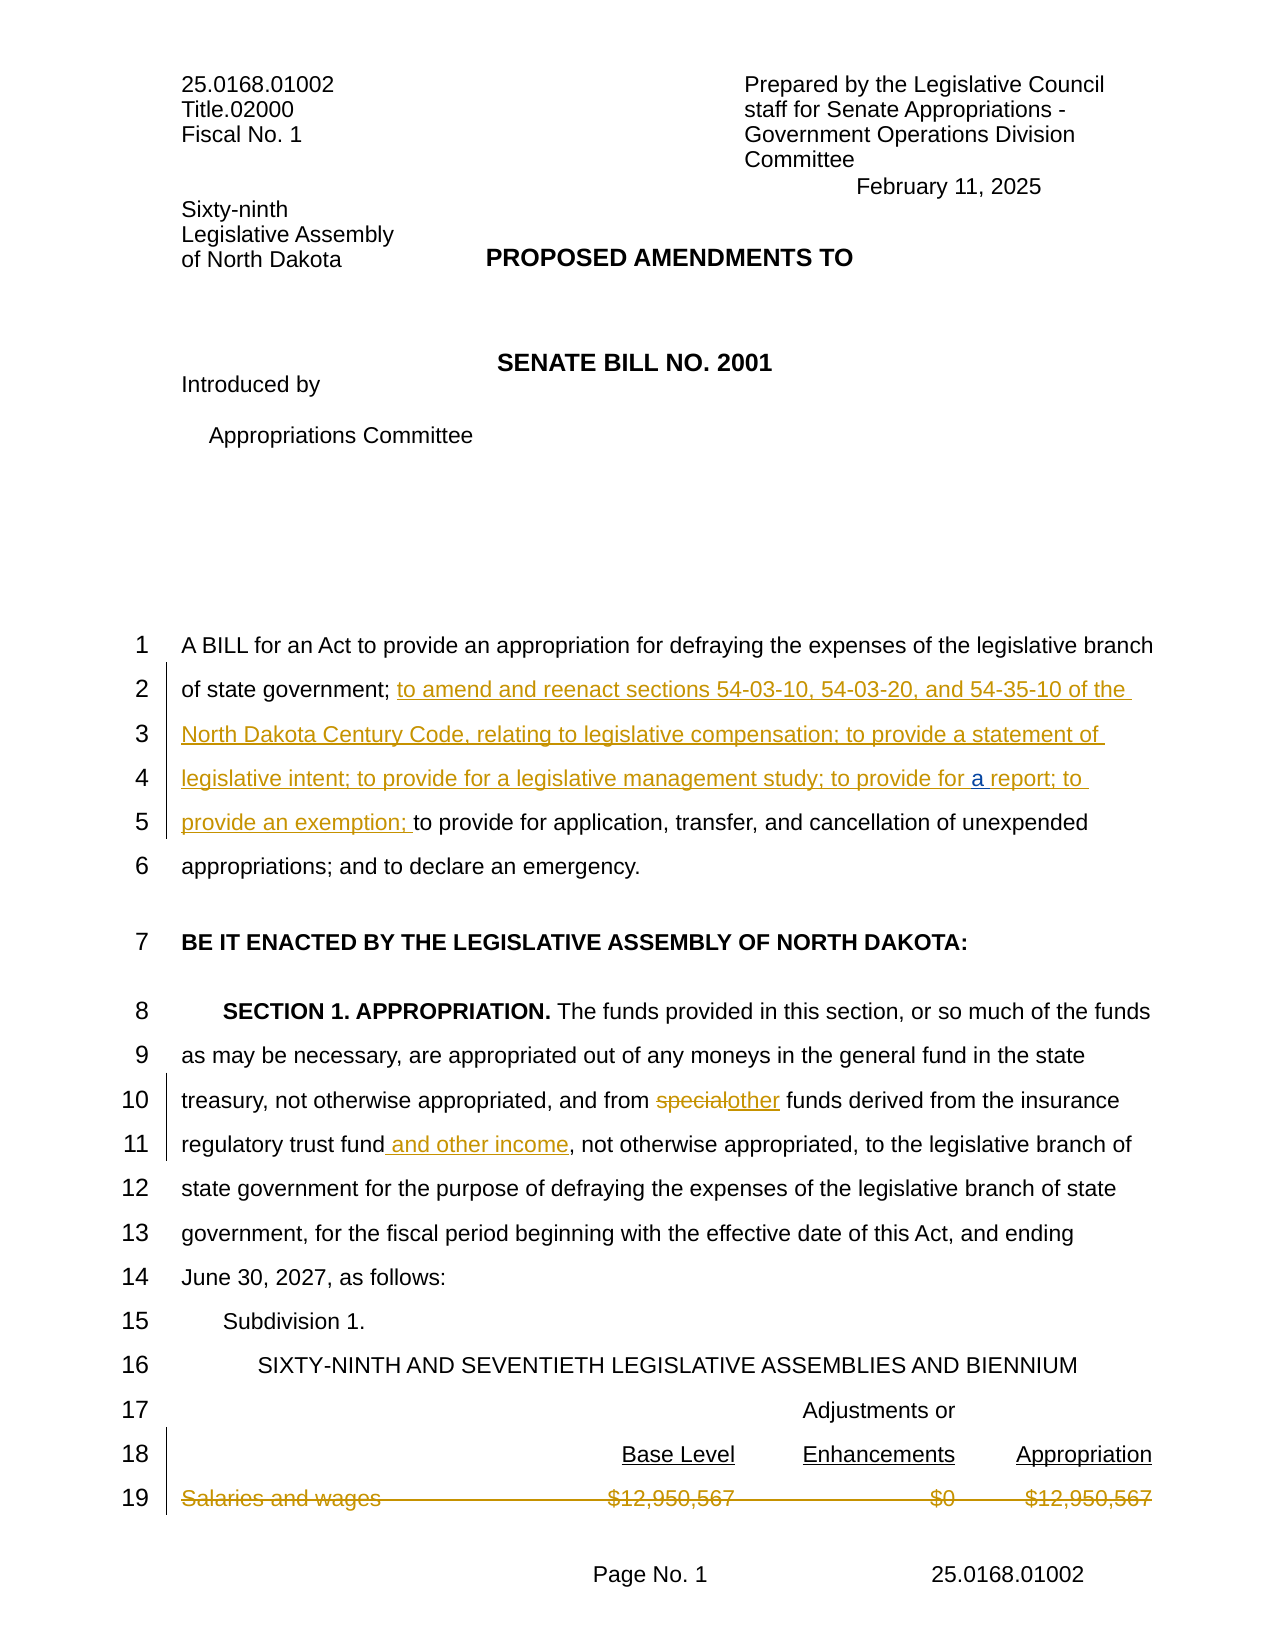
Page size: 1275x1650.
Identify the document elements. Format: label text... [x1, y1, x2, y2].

text SECTION 1. APPROPRIATION. The funds provided in this section, or so much of the funds as may be necessary, are appropriated out of any moneys in the general fund in the state treasury, not otherwise appropriated, and from other funds derived from the insurance regulatory trust fund and other income, not otherwise appropriated, to the legislative branch of state government for the purpose of defraying the expenses of the legislative branch of state government, for the fiscal period beginning with the effective date of this Act, and ending June 30, 2027, as follows: Subdivision 1. [181, 984, 1154, 1338]
text BE IT ENACTED BY THE LEGISLATIVE ASSEMBLY OF NORTH DAKOTA: [181, 915, 1154, 959]
text Legislative Assembly [181, 223, 1154, 248]
title PROPOSED AMENDMENTS TO [486, 242, 872, 271]
text Introduced by [181, 373, 1154, 398]
text Adjustments or Base Level Enhancements Appropriation Salaries and wages $12,950,567 $1,645,103 $14,595,670 Operating expenses 4,772,209 5,190,631 9,962,840 Capital assets 6,000 220,000 226,000 National conference of state legislatures 283,070 23,102 306,172 Total general fund $18,011,846 $7,078,836 $25,090,682 [181, 1383, 1154, 1515]
table_header 25.0168.01002 Title.02000 Fiscal No. 1 [181, 73, 744, 173]
text of North Dakota [181, 248, 1154, 273]
text SIXTY‑NINTH AND SEVENTIETH LEGISLATIVE ASSEMBLIES AND BIENNIUM [181, 1338, 1154, 1383]
table_cell Sixty-ninth [181, 173, 744, 223]
table_header Prepared by the Legislative Council staff for Senate Appropriations - Government Operations Division Committee [744, 73, 1153, 173]
title Senate BILL NO. 2001 [490, 347, 772, 376]
table_cell February 11, 2025 [744, 173, 1153, 223]
text Appropriations Committee [208, 425, 1154, 448]
title A BILL for an Act to provide an appropriation for defraying the expenses of the legislative branch of state government; to amend and reenact sections 54‑03‑10, 54‑03‑20, and 54‑35‑10 of the North Dakota Century Code, relating to legislative compensation; to provide a statement of legislative intent; to provide for a legislative management study; to provide for a report; to provide an exemption; to provide for application, transfer, and cancellation of unexpended appropriations; and to declare an emergency. [181, 618, 1154, 884]
